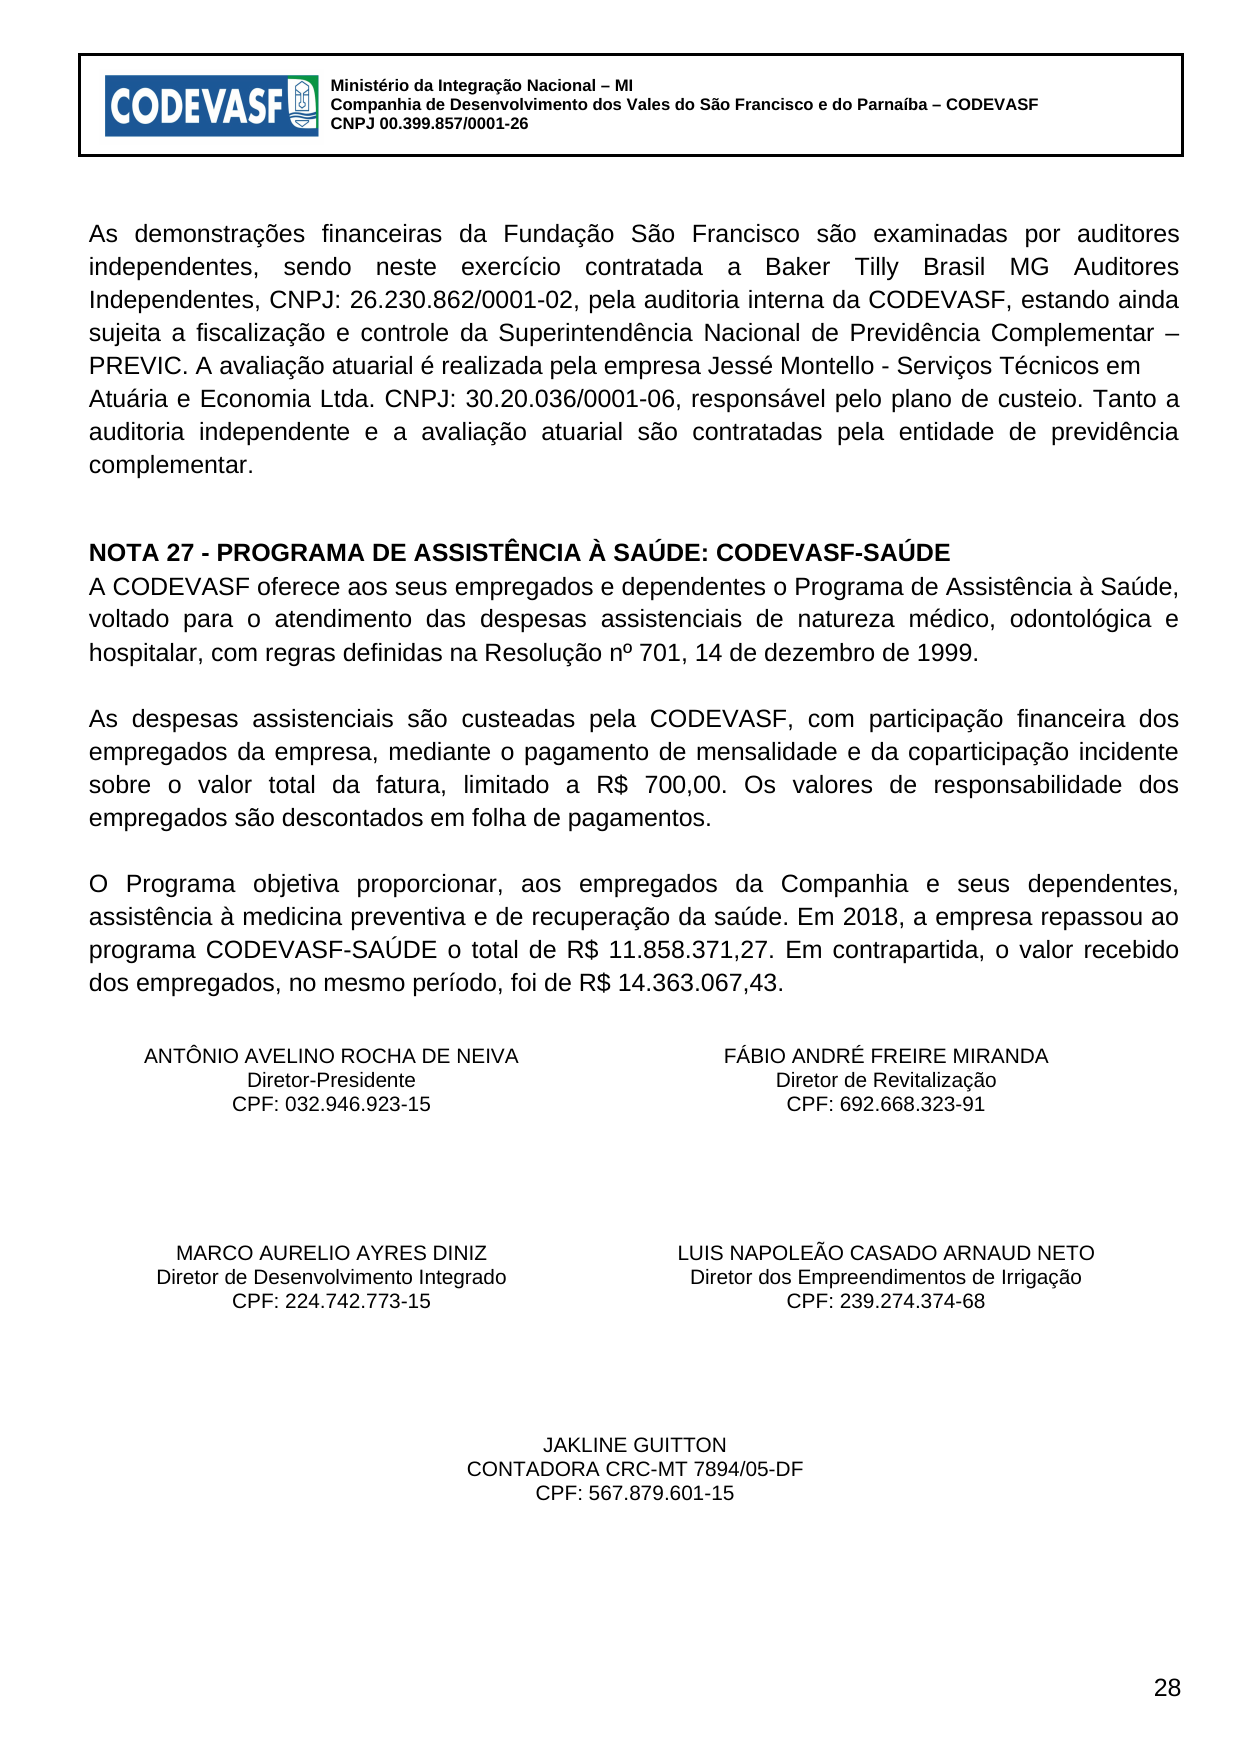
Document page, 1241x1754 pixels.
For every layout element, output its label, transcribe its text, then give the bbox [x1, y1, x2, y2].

text As despesas assistenciais são custeadas pela CODEVASF, com participação financeira dos empregados da empresa, mediante o pagamento de mensalidade e da coparticipação incidente sobre o valor total da fatura, limitado a R$ 700,00. Os valores de responsabilidade dos empregados são descontados em folha de pagamentos. [89, 703, 1181, 831]
text O Programa objetiva proporcionar, aos empregados da Companhia e seus dependentes, assistência à medicina preventiva e de recuperação da saúde. Em 2018, a empresa repassou ao programa CODEVASF-SAÚDE o total de R$ 11.858.371,27. Em contrapartida, o valor recebido dos empregados, no mesmo período, foi de R$ 14.363.067,43. [89, 869, 1181, 996]
table_cell [589, 1289, 635, 1337]
table_cell [589, 1265, 635, 1289]
table_header FÁBIO ANDRÉ FREIRE MIRANDA [635, 1044, 1137, 1068]
text As demonstrações financeiras da Fundação São Francisco são examinadas por auditores independentes, sendo neste exercício contratada a Baker Tilly Brasil MG Auditores Independentes, CNPJ: 26.230.862/0001-02, pela auditoria interna da CODEVASF, estando ainda sujeita a fiscalização e controle da Superintendência Nacional de Previdência Complementar – PREVIC. A avaliação atuarial é realizada pela empresa Jessé Montello - Serviços Técnicos em [89, 219, 1181, 380]
table_cell [589, 1068, 635, 1092]
table_cell [635, 1145, 1137, 1217]
table_cell [635, 1217, 1137, 1241]
table_cell [74, 1217, 589, 1241]
table_cell [589, 1092, 635, 1145]
text JAKLINE GUITTON [89, 1433, 1181, 1457]
table_cell Diretor de Revitalização [635, 1068, 1137, 1092]
text CONTADORA CRC-MT 7894/05-DF [89, 1457, 1181, 1481]
table_cell Diretor-Presidente [74, 1068, 589, 1092]
text NOTA 27 - PROGRAMA DE ASSISTÊNCIA À SAÚDE: CODEVASF-SAÚDE [89, 538, 1181, 567]
table_cell CPF: 692.668.323-91 [635, 1092, 1137, 1145]
table_header [589, 1044, 635, 1068]
table_cell CPF: 224.742.773-15 [74, 1289, 589, 1337]
text A CODEVASF oferece aos seus empregados e dependentes o Programa de Assistência à Saúde, voltado para o atendimento das despesas assistenciais de natureza médico, odontológica e hospitalar, com regras definidas na Resolução nº 701, 14 de dezembro de 1999. [89, 571, 1181, 666]
table_cell Diretor dos Empreendimentos de Irrigação [635, 1265, 1137, 1289]
table_cell LUIS NAPOLEÃO CASADO ARNAUD NETO [635, 1241, 1137, 1265]
text Atuária e Economia Ltda. CNPJ: 30.20.036/0001-06, responsável pelo plano de custeio. Tanto a auditoria independente e a avaliação atuarial são contratadas pela entidade de previdência complementar. [89, 384, 1181, 479]
table_cell [74, 1145, 589, 1217]
table_cell CPF: 239.274.374-68 [635, 1289, 1137, 1337]
table_header ANTÔNIO AVELINO ROCHA DE NEIVA [74, 1044, 589, 1068]
text CPF: 567.879.601-15 [89, 1481, 1181, 1505]
table_cell [589, 1145, 635, 1217]
picture [99, 69, 325, 145]
table_cell [589, 1217, 635, 1241]
table_cell Diretor de Desenvolvimento Integrado [74, 1265, 589, 1289]
table_cell CPF: 032.946.923-15 [74, 1092, 589, 1145]
table_cell [589, 1241, 635, 1265]
table_cell MARCO AURELIO AYRES DINIZ [74, 1241, 589, 1265]
